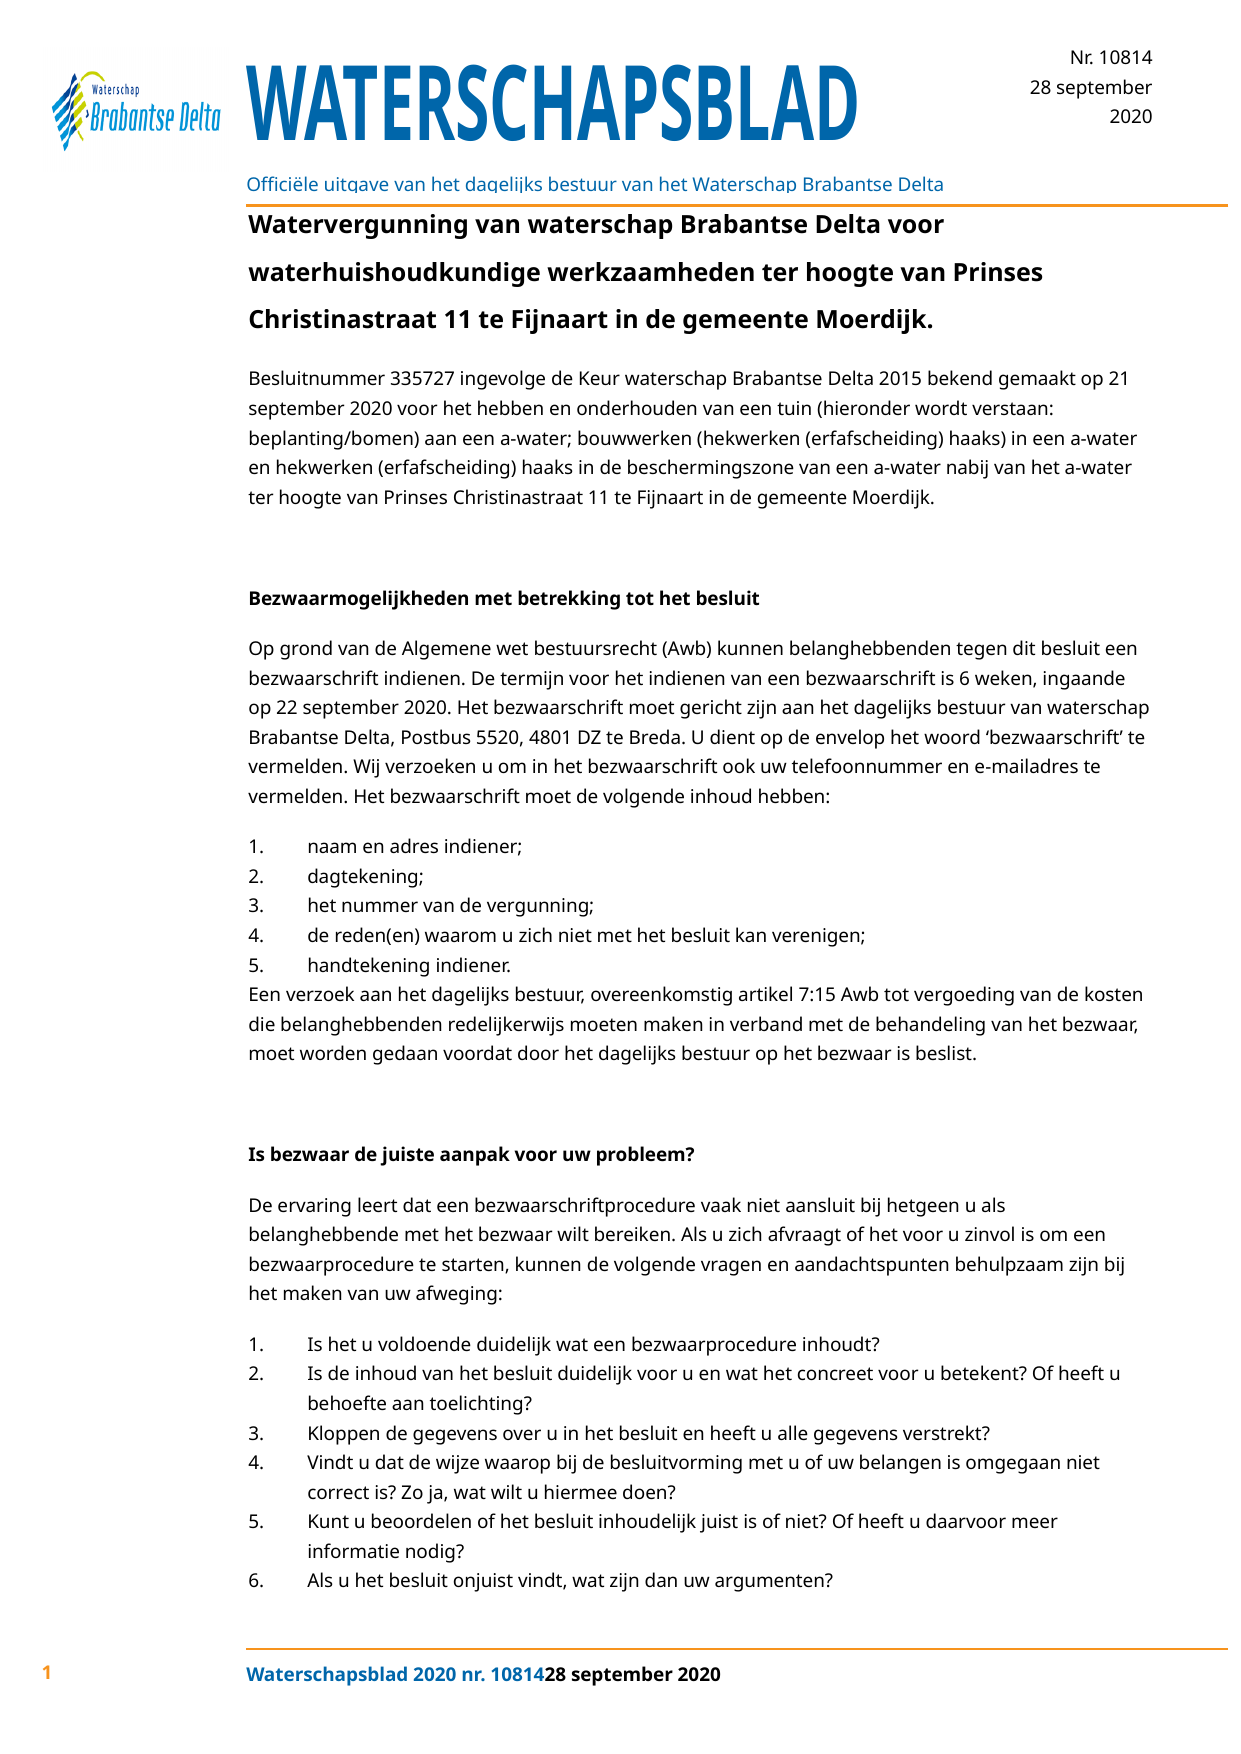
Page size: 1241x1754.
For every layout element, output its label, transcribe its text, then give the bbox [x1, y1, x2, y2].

text Besluitnummer 335727 ingevolge de Keur waterschap Brabantse Delta 2015 bekend gemaakt op 21 september 2020 voor het hebben en onderhouden van een tuin (hieronder wordt verstaan: beplanting/bomen) aan een a-water; bouwwerken (hekwerken (erfafscheiding) haaks) in een a-water en hekwerken (erfafscheiding) haaks in de beschermingszone van een a-water nabij van het a-water ter hoogte van Prinses Christinastraat 11 te Fijnaart in de gemeente Moerdijk. [248, 366, 1152, 509]
list Kunt u beoordelen of het besluit inhoudelijk juist is of niet? Of heeft u daarvoor meer informatie nodig? [248, 1508, 1152, 1564]
list Is de inhoud van het besluit duidelijk voor u en wat het concreet voor u betekent? Of heeft u behoefte aan toelichting? [248, 1361, 1152, 1416]
list de reden(en) waarom u zich niet met het besluit kan verenigen; [248, 922, 1152, 948]
text Bezwaarmogelijkheden met betrekking tot het besluit [248, 585, 1152, 610]
list handtekening indiener. [248, 952, 1152, 977]
text Watervergunning van waterschap Brabantse Delta voor waterhuishoudkundige werkzaamheden ter hoogte van Prinses Christinastraat 11 te Fijnaart in de gemeente Moerdijk. [248, 207, 1152, 336]
list dagtekening; [248, 863, 1152, 889]
list Als u het besluit onjuist vindt, wat zijn dan uw argumenten? [248, 1568, 1152, 1593]
text Is bezwaar de juiste aanpak voor uw probleem? [248, 1141, 1152, 1167]
list Is het u voldoende duidelijk wat een bezwaarprocedure inhoudt? [248, 1331, 1152, 1357]
text Een verzoek aan het dagelijks bestuur, overeenkomstig artikel 7:15 Awb tot vergoeding van de kosten die belanghebbenden redelijkerwijs moeten maken in verband met de behandeling van het bezwaar, moet worden gedaan voordat door het dagelijks bestuur op het bezwaar is beslist. [248, 981, 1152, 1066]
picture [41, 47, 231, 172]
list het nummer van de vergunning; [248, 893, 1152, 918]
text De ervaring leert dat een bezwaarschriftprocedure vaak niet aansluit bij hetgeen u als belanghebbende met het bezwaar wilt bereiken. Als u zich afvraagt of het voor u zinvol is om een bezwaarprocedure te starten, kunnen de volgende vragen en aandachtspunten behulpzaam zijn bij het maken van uw afweging: [248, 1192, 1152, 1306]
list Vindt u dat de wijze waarop bij de besluitvorming met u of uw belangen is omgegaan niet correct is? Zo ja, wat wilt u hiermee doen? [248, 1449, 1152, 1504]
list Kloppen de gegevens over u in het besluit en heeft u alle gegevens verstrekt? [248, 1420, 1152, 1445]
list naam en adres indiener; [248, 833, 1152, 859]
text Op grond van de Algemene wet bestuursrecht (Awb) kunnen belanghebbenden tegen dit besluit een bezwaarschrift indienen. De termijn voor het indienen van een bezwaarschrift is 6 weken, ingaande op 22 september 2020. Het bezwaarschrift moet gericht zijn aan het dagelijks bestuur van waterschap Brabantse Delta, Postbus 5520, 4801 DZ te Breda. U dient op de envelop het woord ‘bezwaarschrift’ te vermelden. Wij verzoeken u om in het bezwaarschrift ook uw telefoonnummer en e‑mailadres te vermelden. Het bezwaarschrift moet de volgende inhoud hebben: [248, 635, 1152, 809]
